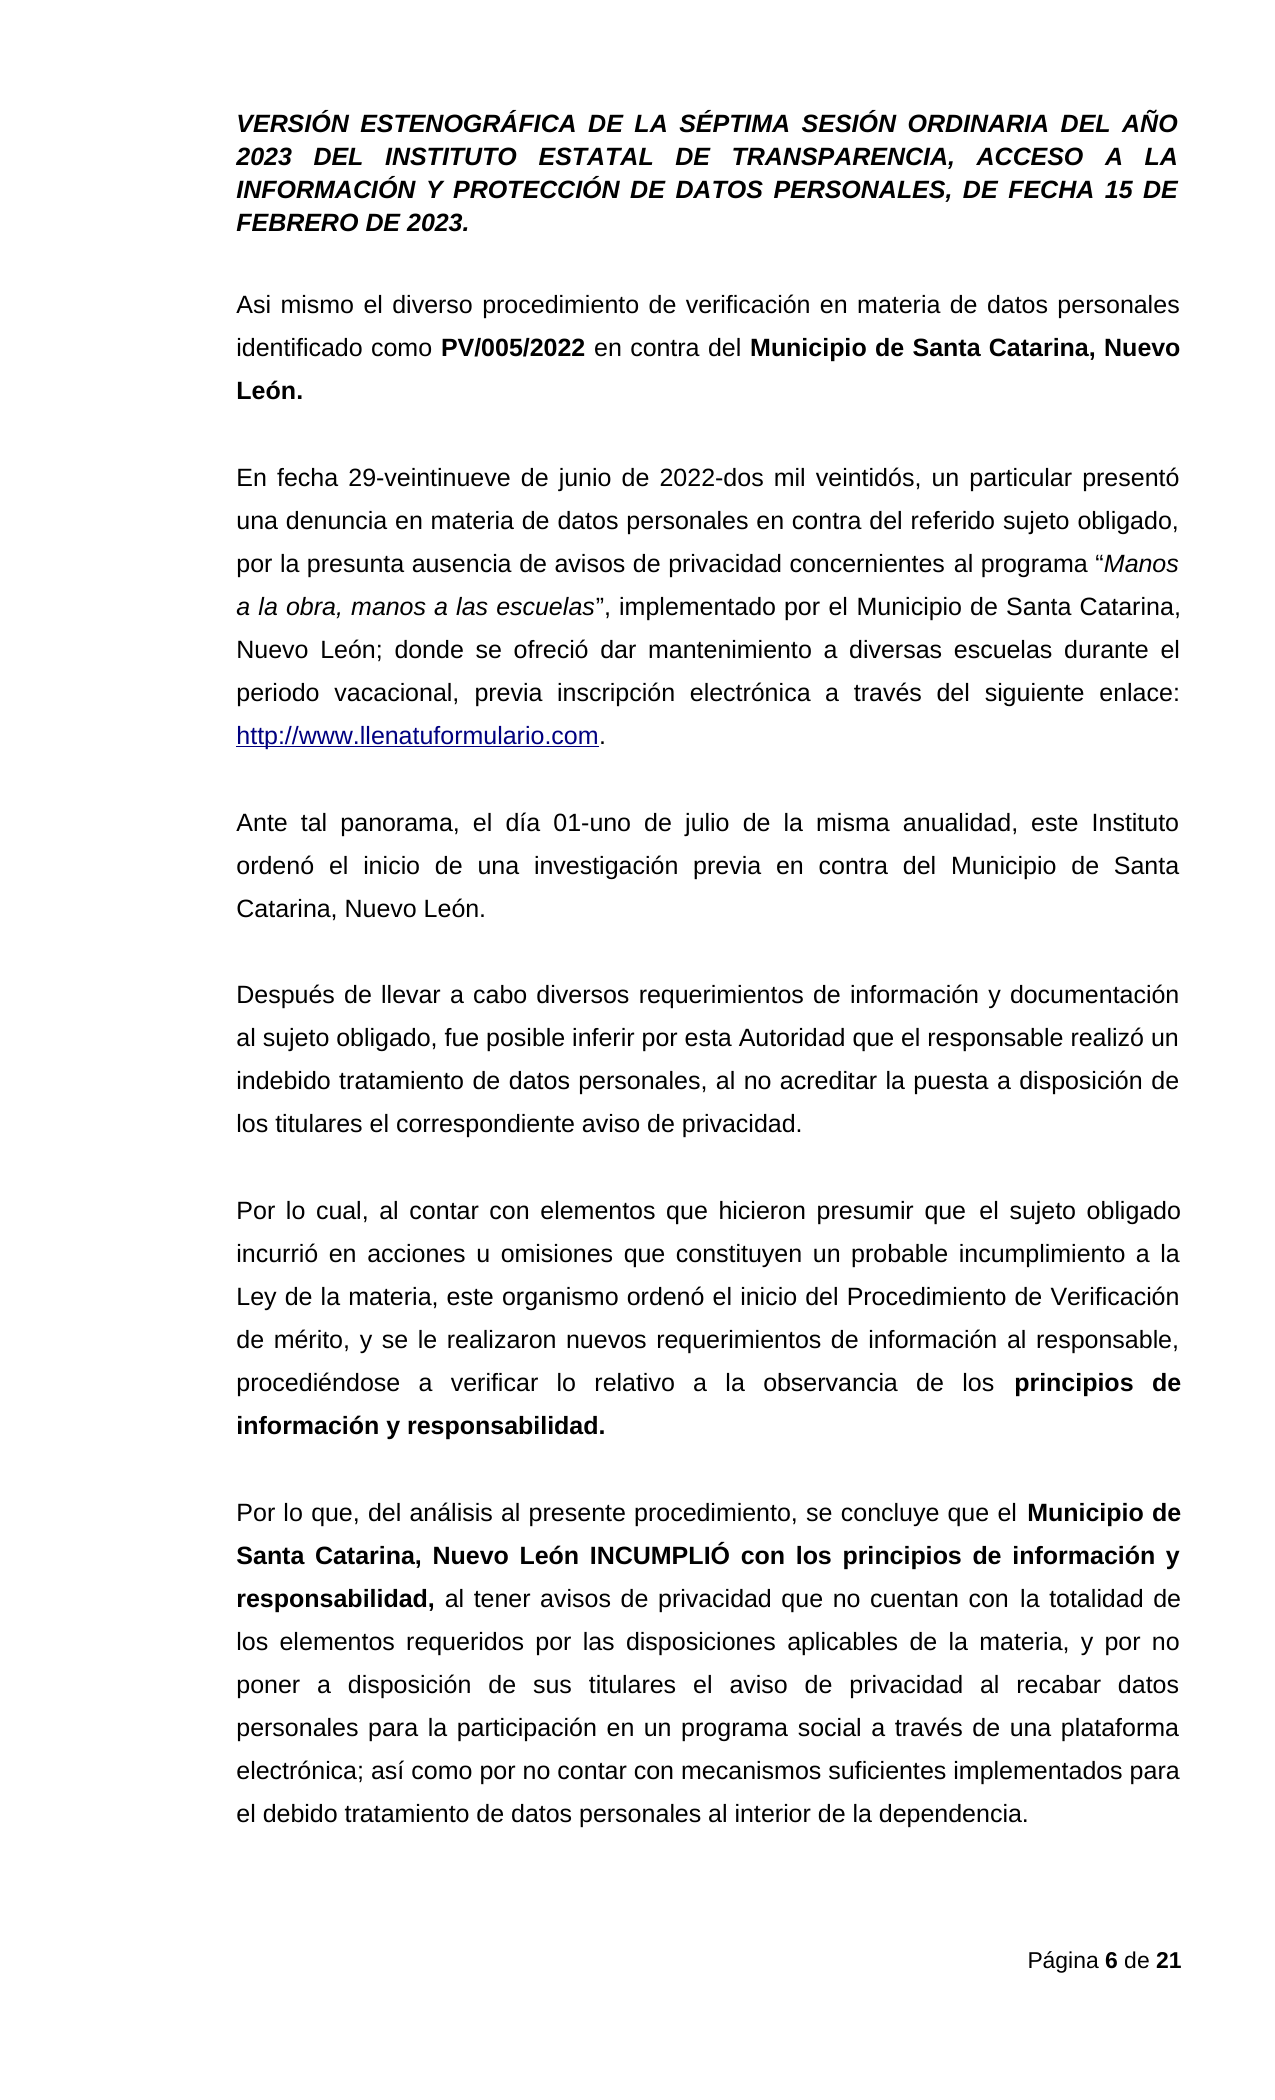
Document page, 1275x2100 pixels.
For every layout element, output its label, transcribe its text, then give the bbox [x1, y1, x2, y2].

text Por lo cual, al contar con elementos que hicieron presumir que el sujeto obligado incurrió en acciones u omisiones que constituyen un probable incumplimiento a la Ley de la materia, este organismo ordenó el inicio del Procedimiento de Verificación de mérito, y se le realizaron nuevos requerimientos de información al responsable, procediéndose a verificar lo relativo a la observancia de los principios de información y responsabilidad. [236, 1196, 1181, 1440]
text En fecha 29-veintinueve de junio de 2022-dos mil veintidós, un particular presentó una denuncia en materia de datos personales en contra del referido sujeto obligado, por la presunta ausencia de avisos de privacidad concernientes al programa “Manos a la obra, manos a las escuelas”, implementado por el Municipio de Santa Catarina, Nuevo León; donde se ofreció dar mantenimiento a diversas escuelas durante el periodo vacacional, previa inscripción electrónica a través del siguiente enlace: http://www.llenatuformulario.com. [236, 463, 1181, 750]
text Ante tal panorama, el día 01-uno de julio de la misma anualidad, este Instituto ordenó el inicio de una investigación previa en contra del Municipio de Santa Catarina, Nuevo León. [236, 808, 1181, 923]
text Después de llevar a cabo diversos requerimientos de información y documentación al sujeto obligado, fue posible inferir por esta Autoridad que el responsable realizó un indebido tratamiento de datos personales, al no acreditar la puesta a disposición de los titulares el correspondiente aviso de privacidad. [236, 980, 1181, 1138]
text Por lo que, del análisis al presente procedimiento, se concluye que el Municipio de Santa Catarina, Nuevo León INCUMPLIÓ con los principios de información y responsabilidad, al tener avisos de privacidad que no cuentan con la totalidad de los elementos requeridos por las disposiciones aplicables de la materia, y por no poner a disposición de sus titulares el aviso de privacidad al recabar datos personales para la participación en un programa social a través de una plataforma electrónica; así como por no contar con mecanismos suficientes implementados para el debido tratamiento de datos personales al interior de la dependencia. [236, 1498, 1181, 1828]
text Asi mismo el diverso procedimiento de verificación en materia de datos personales identificado como PV/005/2022 en contra del Municipio de Santa Catarina, Nuevo León. [236, 290, 1181, 405]
